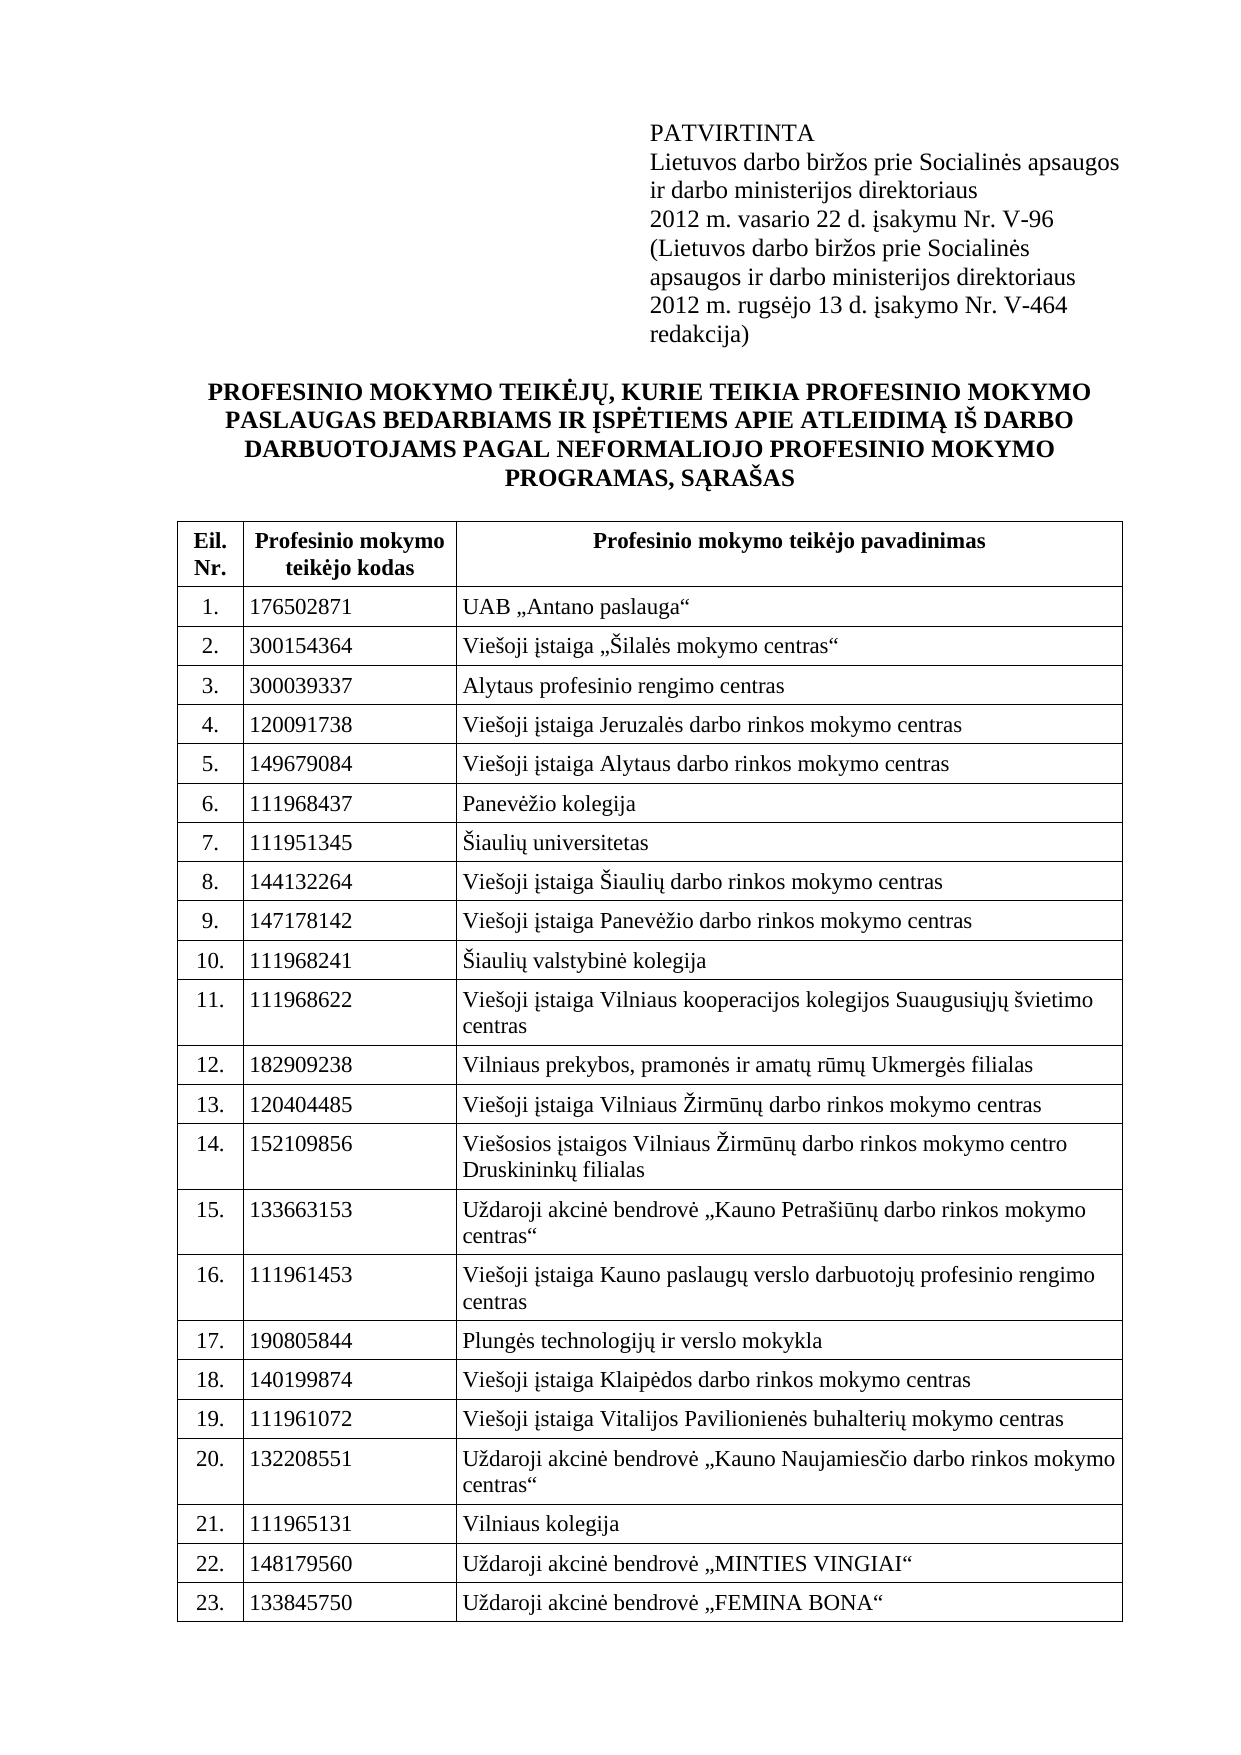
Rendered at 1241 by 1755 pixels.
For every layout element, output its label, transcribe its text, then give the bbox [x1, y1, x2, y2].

table_cell 21. [178, 1505, 243, 1543]
table_cell 120091738 [244, 705, 456, 743]
table_cell 2. [178, 627, 243, 665]
table_cell 120404485 [244, 1085, 456, 1123]
text PROFESINIO MOKYMO TEIKĖJŲ, KURIE TEIKIA PROFESINIO MOKYMO PASLAUGAS BEDARBIAMS IR ĮSPĖTIEMS APIE ATLEIDIMĄ IŠ DARBO DARBUOTOJAMS PAGAL NEFORMALIOJO PROFESINIO MOKYMO PROGRAMAS, SĄRAŠAS [177, 377, 1122, 492]
table_cell Viešoji įstaiga Klaipėdos darbo rinkos mokymo centras [457, 1360, 1122, 1398]
table_cell Panevėžio kolegija [457, 784, 1122, 822]
table_cell Viešoji įstaiga Kauno paslaugų verslo darbuotojų profesinio rengimo centras [457, 1255, 1122, 1320]
table_cell Uždaroji akcinė bendrovė „Kauno Naujamiesčio darbo rinkos mokymo centras“ [457, 1439, 1122, 1503]
table_cell 7. [178, 823, 243, 861]
table_cell 6. [178, 784, 243, 822]
table_cell Viešosios įstaigos Vilniaus Žirmūnų darbo rinkos mokymo centro Druskininkų filialas [457, 1124, 1122, 1189]
table_cell Plungės technologijų ir verslo mokykla [457, 1321, 1122, 1359]
table_cell 15. [178, 1190, 243, 1254]
table_cell UAB „Antano paslauga“ [457, 587, 1122, 626]
table_cell 300154364 [244, 627, 456, 665]
table_cell 14. [178, 1124, 243, 1189]
table_cell Viešoji įstaiga Jeruzalės darbo rinkos mokymo centras [457, 705, 1122, 743]
table_cell 111961453 [244, 1255, 456, 1320]
table_cell Uždaroji akcinė bendrovė „MINTIES VINGIAI“ [457, 1544, 1122, 1582]
table_cell 3. [178, 666, 243, 704]
table_cell 4. [178, 705, 243, 743]
table_cell 20. [178, 1439, 243, 1503]
table_cell Viešoji įstaiga Vitalijos Pavilionienės buhalterių mokymo centras [457, 1400, 1122, 1438]
table_cell 190805844 [244, 1321, 456, 1359]
table_cell 19. [178, 1400, 243, 1438]
table_cell 149679084 [244, 744, 456, 783]
table_cell Uždaroji akcinė bendrovė „FEMINA BONA“ [457, 1583, 1122, 1621]
table_cell 23. [178, 1583, 243, 1621]
table_cell Viešoji įstaiga Vilniaus Žirmūnų darbo rinkos mokymo centras [457, 1085, 1122, 1123]
table_cell Viešoji įstaiga „Šilalės mokymo centras“ [457, 627, 1122, 665]
text (Lietuvos darbo biržos prie Socialinės [649, 233, 1122, 262]
table_header Profesinio mokymo teikėjo kodas [244, 522, 456, 586]
table_cell Vilniaus prekybos, pramonės ir amatų rūmų Ukmergės filialas [457, 1046, 1122, 1084]
table_cell 176502871 [244, 587, 456, 626]
table_cell 133845750 [244, 1583, 456, 1621]
table_cell 17. [178, 1321, 243, 1359]
table_cell 300039337 [244, 666, 456, 704]
table_cell 111968437 [244, 784, 456, 822]
table_cell Viešoji įstaiga Alytaus darbo rinkos mokymo centras [457, 744, 1122, 783]
text ir darbo ministerijos direktoriaus [649, 176, 1122, 204]
table_cell Šiaulių universitetas [457, 823, 1122, 861]
table_cell Alytaus profesinio rengimo centras [457, 666, 1122, 704]
table_cell 13. [178, 1085, 243, 1123]
table_cell 12. [178, 1046, 243, 1084]
table_cell Šiaulių valstybinė kolegija [457, 941, 1122, 979]
text 2012 m. rugsėjo 13 d. įsakymo Nr. V-464 [649, 291, 1122, 319]
table_cell 10. [178, 941, 243, 979]
table_cell 140199874 [244, 1360, 456, 1398]
text redakcija) [649, 319, 1122, 348]
table_cell Uždaroji akcinė bendrovė „Kauno Petrašiūnų darbo rinkos mokymo centras“ [457, 1190, 1122, 1254]
table_cell 22. [178, 1544, 243, 1582]
table_cell Vilniaus kolegija [457, 1505, 1122, 1543]
table_cell 5. [178, 744, 243, 783]
table_cell 9. [178, 901, 243, 940]
table_cell Viešoji įstaiga Vilniaus kooperacijos kolegijos Suaugusiųjų švietimo centras [457, 980, 1122, 1044]
table_cell Viešoji įstaiga Šiaulių darbo rinkos mokymo centras [457, 862, 1122, 900]
text Lietuvos darbo biržos prie Socialinės apsaugos [649, 147, 1122, 176]
table_cell 133663153 [244, 1190, 456, 1254]
table_cell 111951345 [244, 823, 456, 861]
text PATVIRTINTA [649, 118, 1122, 147]
table_cell 144132264 [244, 862, 456, 900]
table_header Eil. Nr. [178, 522, 243, 586]
table_header Profesinio mokymo teikėjo pavadinimas [457, 522, 1122, 586]
table_cell 111961072 [244, 1400, 456, 1438]
table_cell 18. [178, 1360, 243, 1398]
table_cell 152109856 [244, 1124, 456, 1189]
table_cell 147178142 [244, 901, 456, 940]
text apsaugos ir darbo ministerijos direktoriaus [649, 262, 1122, 291]
text 2012 m. vasario 22 d. įsakymu Nr. V-96 [649, 204, 1122, 233]
table_cell 182909238 [244, 1046, 456, 1084]
table_cell 16. [178, 1255, 243, 1320]
table_cell 1. [178, 587, 243, 626]
table_cell 11. [178, 980, 243, 1044]
table_cell 111965131 [244, 1505, 456, 1543]
table_cell 132208551 [244, 1439, 456, 1503]
table_cell 8. [178, 862, 243, 900]
table_cell 111968241 [244, 941, 456, 979]
table_cell 148179560 [244, 1544, 456, 1582]
table_cell Viešoji įstaiga Panevėžio darbo rinkos mokymo centras [457, 901, 1122, 940]
table_cell 111968622 [244, 980, 456, 1044]
